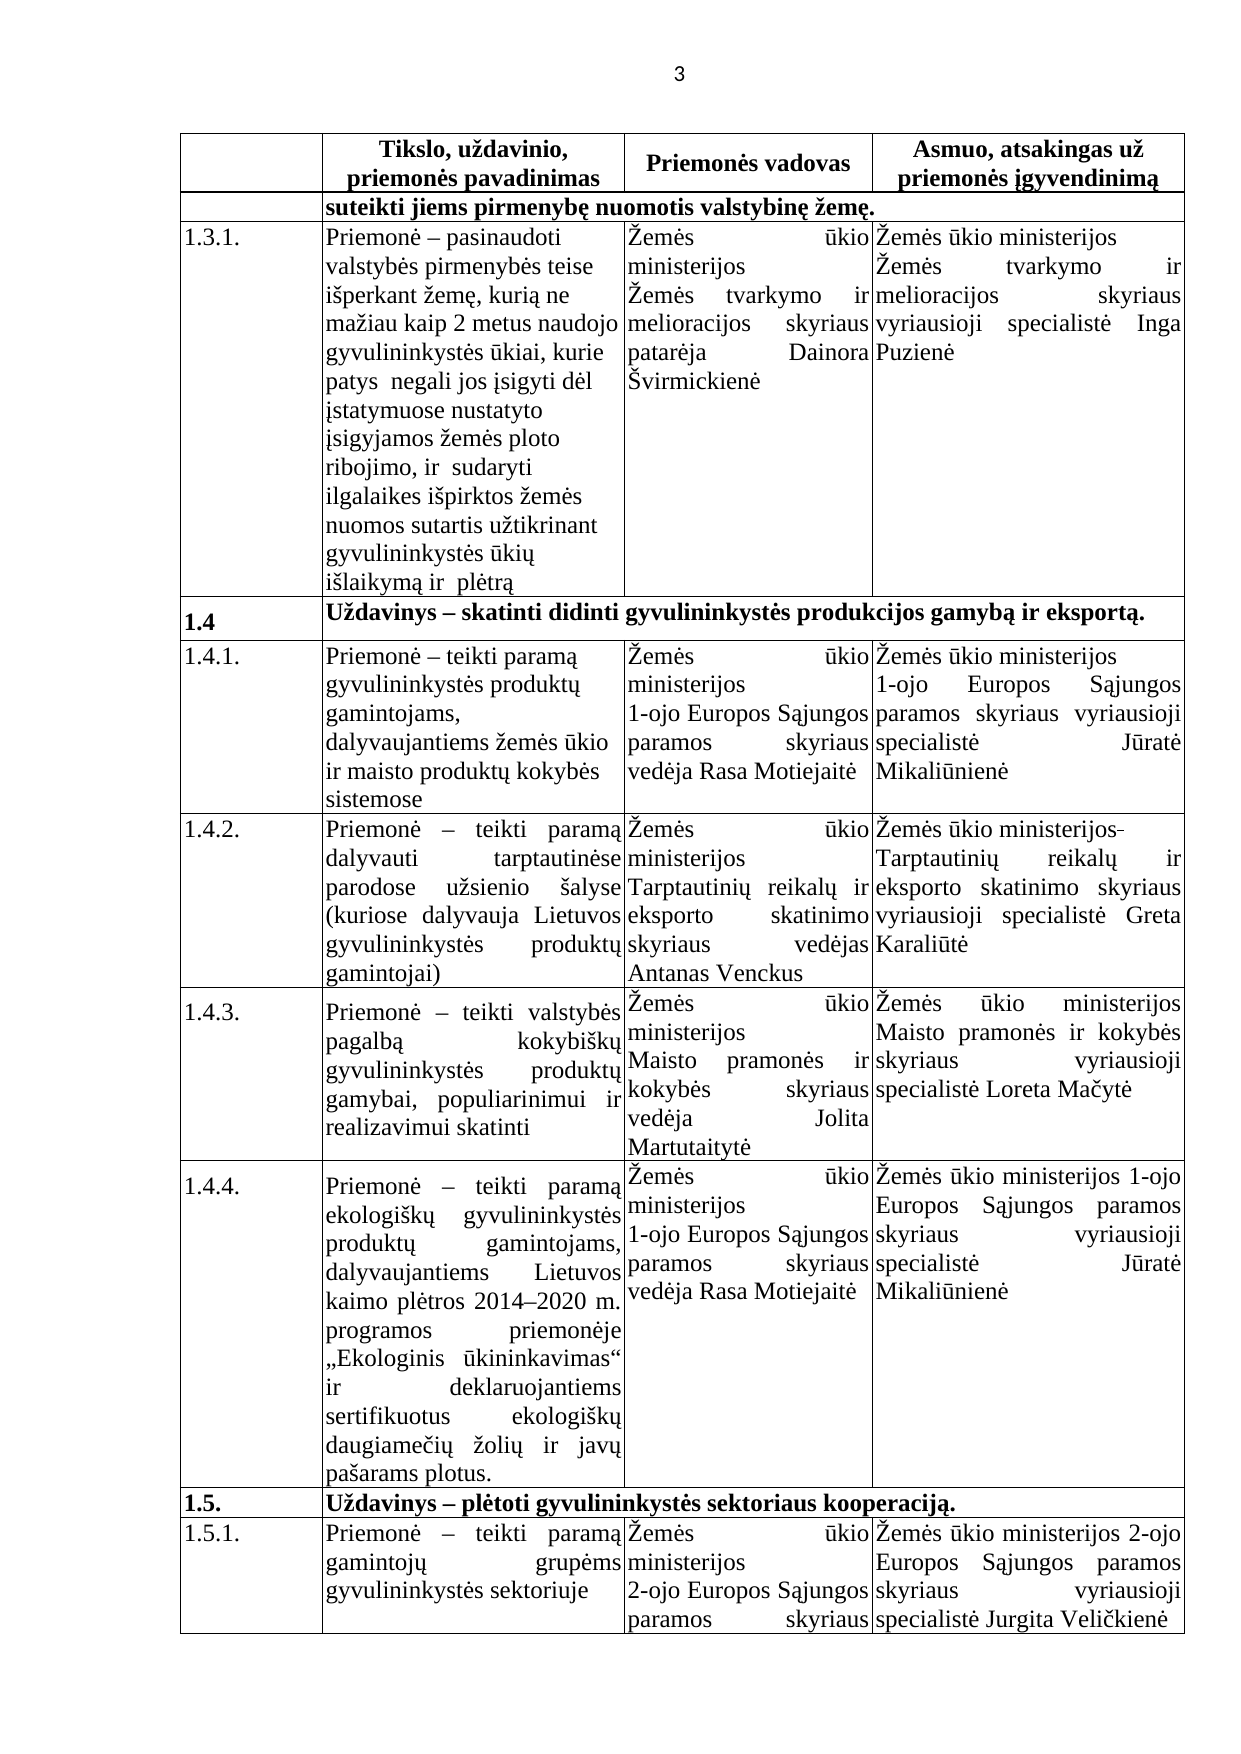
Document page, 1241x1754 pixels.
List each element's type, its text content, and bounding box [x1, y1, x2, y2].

table_header Priemonės vadovas [625, 134, 872, 191]
table_cell 1.5.1. [181, 1518, 322, 1633]
table_cell 1.4.3. [181, 988, 322, 1160]
table_cell Priemonė – teikti paramą dalyvauti tarptautinėse parodose užsienio šalyse (kuriose dalyvauja Lietuvos gyvulininkystės produktų gamintojai) [323, 814, 624, 987]
table_cell Žemės ūkio ministerijos 2-ojo Europos Sąjungos paramos skyriaus vyriausioji specialistė Jurgita Veličkienė [873, 1518, 1184, 1633]
table_cell Žemės ūkio ministerijos Tarptautinių reikalų ir eksporto skatinimo skyriaus vedėjas Antanas Venckus [625, 814, 872, 987]
table_cell Žemės ūkio ministerijos Žemės tvarkymo ir melioracijos skyriaus vyriausioji specialistė Inga Puzienė [873, 222, 1184, 596]
table_cell 1.3.1. [181, 222, 322, 596]
table_cell Žemės ūkio ministerijos Žemės tvarkymo ir melioracijos skyriaus patarėja Dainora Švirmickienė [625, 222, 872, 596]
table_cell [181, 193, 322, 221]
table_cell Žemės ūkio ministerijos Maisto pramonės ir kokybės skyriaus vedėja Jolita Martutaitytė [625, 988, 872, 1160]
table_cell Priemonė – teikti paramą gyvulininkystės produktų gamintojams, dalyvaujantiems žemės ūkio ir maisto produktų kokybės sistemose [323, 641, 624, 813]
table_cell suteikti jiems pirmenybę nuomotis valstybinę žemę. [323, 193, 1184, 221]
table_cell Žemės ūkio ministerijos Maisto pramonės ir kokybės skyriaus vyriausioji specialistė Loreta Mačytė [873, 988, 1184, 1160]
table_cell Žemės ūkio ministerijos 1-ojo Europos Sąjungos paramos skyriaus vedėja Rasa Motiejaitė [625, 641, 872, 813]
table_cell Uždavinys – skatinti didinti gyvulininkystės produkcijos gamybą ir eksportą. [323, 597, 1184, 640]
table_cell Žemės ūkio ministerijos 1-ojo Europos Sąjungos paramos skyriaus vyriausioji specialistė Jūratė Mikaliūnienė [873, 641, 1184, 813]
table_cell Žemės ūkio ministerijos 2-ojo Europos Sąjungos paramos skyriaus [625, 1518, 872, 1633]
table_cell 1.4.2. [181, 814, 322, 987]
table_cell 1.4.1. [181, 641, 322, 813]
table_cell Priemonė – teikti paramą gamintojų grupėms gyvulininkystės sektoriuje [323, 1518, 624, 1633]
table_cell Žemės ūkio ministerijos 1-ojo Europos Sąjungos paramos skyriaus vedėja Rasa Motiejaitė [625, 1161, 872, 1487]
table_cell Uždavinys – plėtoti gyvulininkystės sektoriaus kooperaciją. [323, 1488, 1184, 1517]
table_cell Priemonė – pasinaudoti valstybės pirmenybės teise išperkant žemę, kurią ne mažiau kaip 2 metus naudojo gyvulininkystės ūkiai, kurie patys negali jos įsigyti dėl įstatymuose nustatyto įsigyjamos žemės ploto ribojimo, ir sudaryti ilgalaikes išpirktos žemės nuomos sutartis užtikrinant gyvulininkystės ūkių išlaikymą ir plėtrą [323, 222, 624, 596]
table_cell Priemonė – teikti valstybės pagalbą kokybiškų gyvulininkystės produktų gamybai, populiarinimui ir realizavimui skatinti [323, 988, 624, 1160]
table_header Tikslo, uždavinio, priemonės pavadinimas [323, 134, 624, 191]
table_header [181, 134, 322, 191]
table_cell 1.4 [181, 597, 322, 640]
table_cell 1.5. [181, 1488, 322, 1517]
table_cell Žemės ūkio ministerijos Tarptautinių reikalų ir eksporto skatinimo skyriaus vyriausioji specialistė Greta Karaliūtė [873, 814, 1184, 987]
table_header Asmuo, atsakingas už priemonės įgyvendinimą [873, 134, 1184, 191]
table_cell Žemės ūkio ministerijos 1-ojo Europos Sąjungos paramos skyriaus vyriausioji specialistė Jūratė Mikaliūnienė [873, 1161, 1184, 1487]
table_cell Priemonė – teikti paramą ekologiškų gyvulininkystės produktų gamintojams, dalyvaujantiems Lietuvos kaimo plėtros 2014–2020 m. programos priemonėje „Ekologinis ūkininkavimas“ ir deklaruojantiems sertifikuotus ekologiškų daugiamečių žolių ir javų pašarams plotus. [323, 1161, 624, 1487]
table_cell 1.4.4. [181, 1161, 322, 1487]
